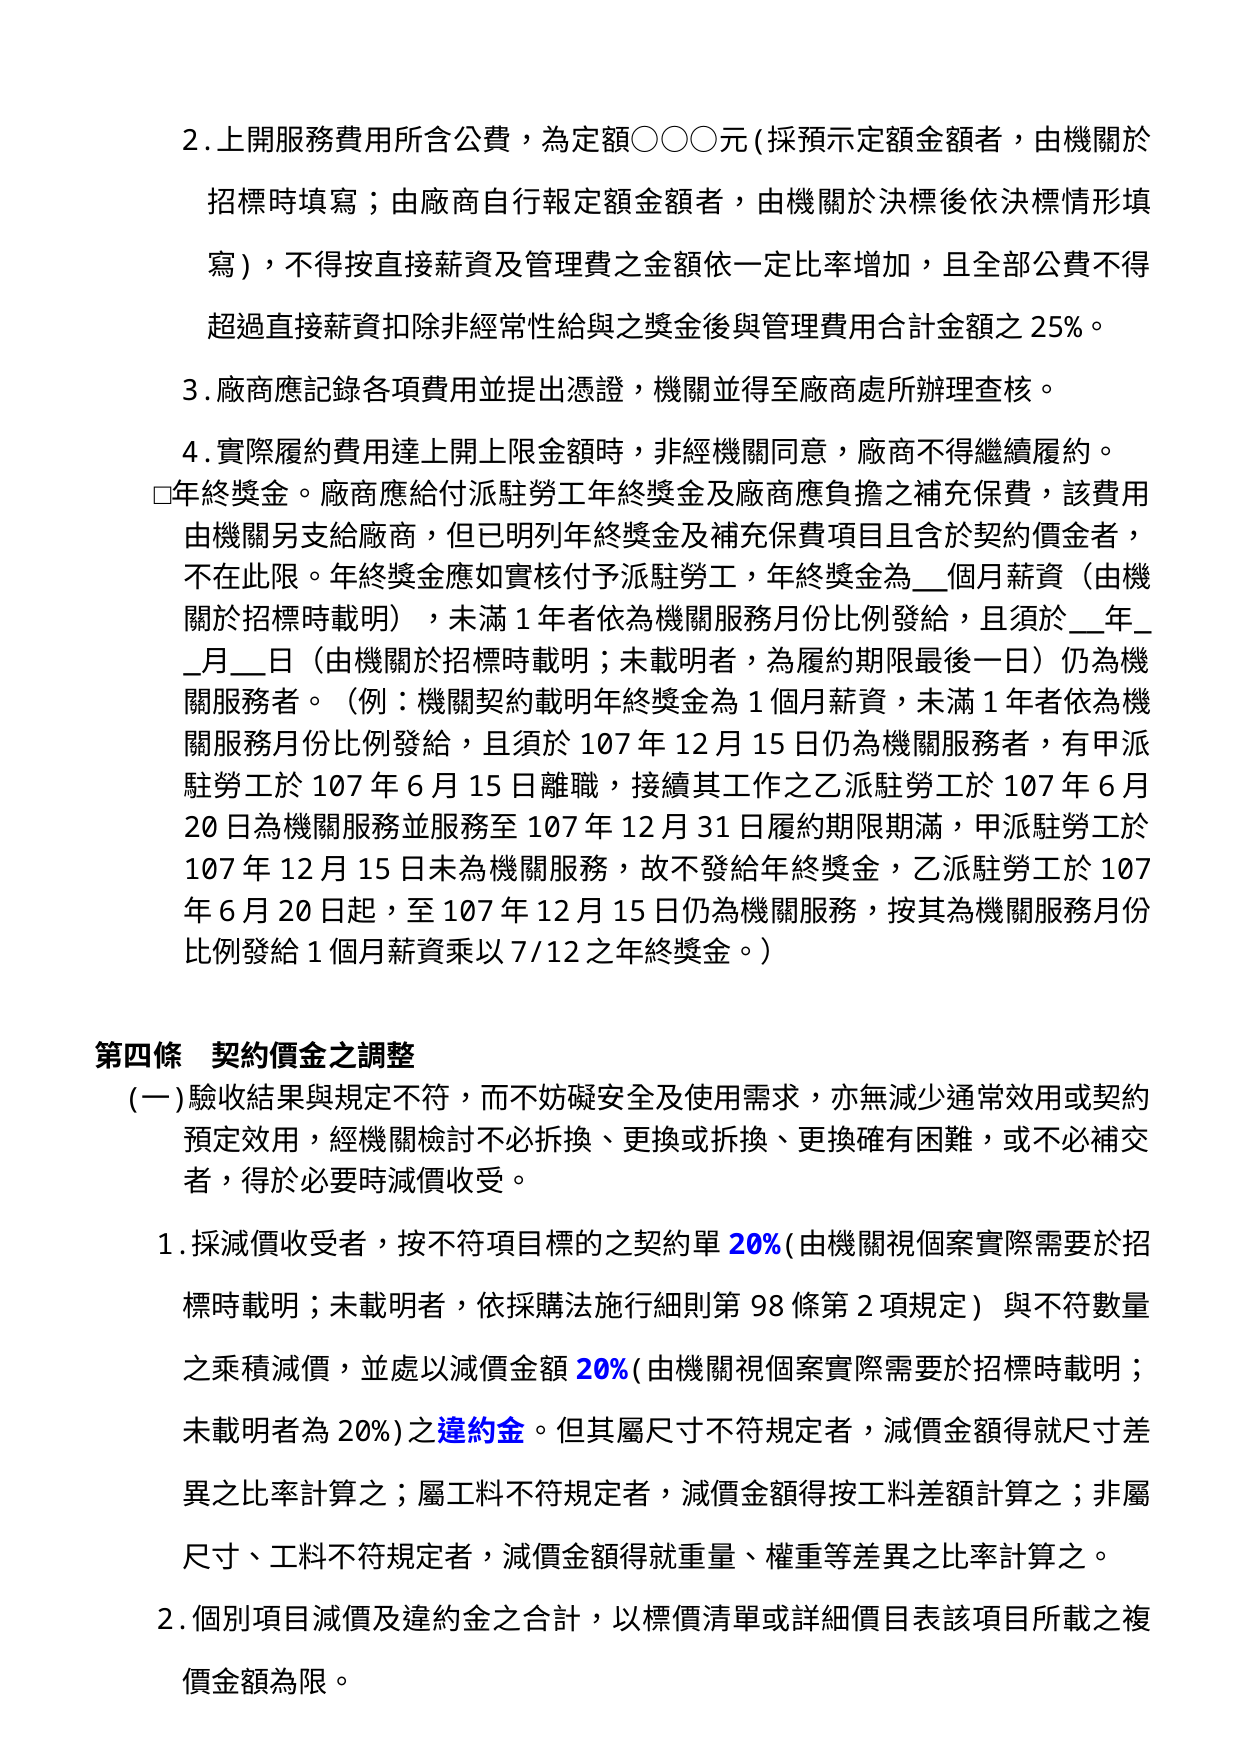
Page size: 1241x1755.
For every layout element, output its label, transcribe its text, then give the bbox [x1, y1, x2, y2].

text 2.上開服務費用所含公費，為定額○○○元(採預示定額金額者，由機關於招標時填寫；由廠商自行報定額金額者，由機關於決標後依決標情形填寫)，不得按直接薪資及管理費之金額依一定比率增加，且全部公費不得超過直接薪資扣除非經常性給與之獎金後與管理費用合計金額之25%。 [181, 96, 1152, 346]
text □年終獎金。廠商應給付派駐勞工年終獎金及廠商應負擔之補充保費，該費用由機關另支給廠商，但已明列年終獎金及補充保費項目且含於契約價金者，不在此限。年終獎金應如實核付予派駐勞工，年終獎金為__個月薪資（由機關於招標時載明），未滿1年者依為機關服務月份比例發給，且須於__年__月__日（由機關於招標時載明；未載明者，為履約期限最後一日）仍為機關服務者。（例：機關契約載明年終獎金為1個月薪資，未滿1年者依為機關服務月份比例發給，且須於107年12月15日仍為機關服務者，有甲派駐勞工於107年6月15日離職，接續其工作之乙派駐勞工於107年6月20日為機關服務並服務至107年12月31日履約期限期滿，甲派駐勞工於107年12月15日未為機關服務，故不發給年終獎金，乙派駐勞工於107年6月20日起，至107年12月15日仍為機關服務，按其為機關服務月份比例發給1個月薪資乘以7/12之年終獎金。） [153, 471, 1152, 971]
text 2.個別項目減價及違約金之合計，以標價清單或詳細價目表該項目所載之複價金額為限。 [156, 1575, 1152, 1700]
text (一)驗收結果與規定不符，而不妨礙安全及使用需求，亦無減少通常效用或契約預定效用，經機關檢討不必拆換、更換或拆換、更換確有困難，或不必補交者，得於必要時減價收受。 [124, 1075, 1152, 1200]
text 1.採減價收受者，按不符項目標的之契約單20%(由機關視個案實際需要於招標時載明；未載明者，依採購法施行細則第98條第2項規定) 與不符數量之乘積減價，並處以減價金額20%(由機關視個案實際需要於招標時載明；未載明者為20%)之違約金。但其屬尺寸不符規定者，減價金額得就尺寸差異之比率計算之；屬工料不符規定者，減價金額得按工料差額計算之；非屬尺寸、工料不符規定者，減價金額得就重量、權重等差異之比率計算之。 [156, 1200, 1152, 1575]
text 3.廠商應記錄各項費用並提出憑證，機關並得至廠商處所辦理查核。 [181, 346, 1152, 408]
text 4.實際履約費用達上開上限金額時，非經機關同意，廠商不得繼續履約。 [181, 408, 1152, 471]
text 第四條 契約價金之調整 [94, 1033, 1152, 1075]
